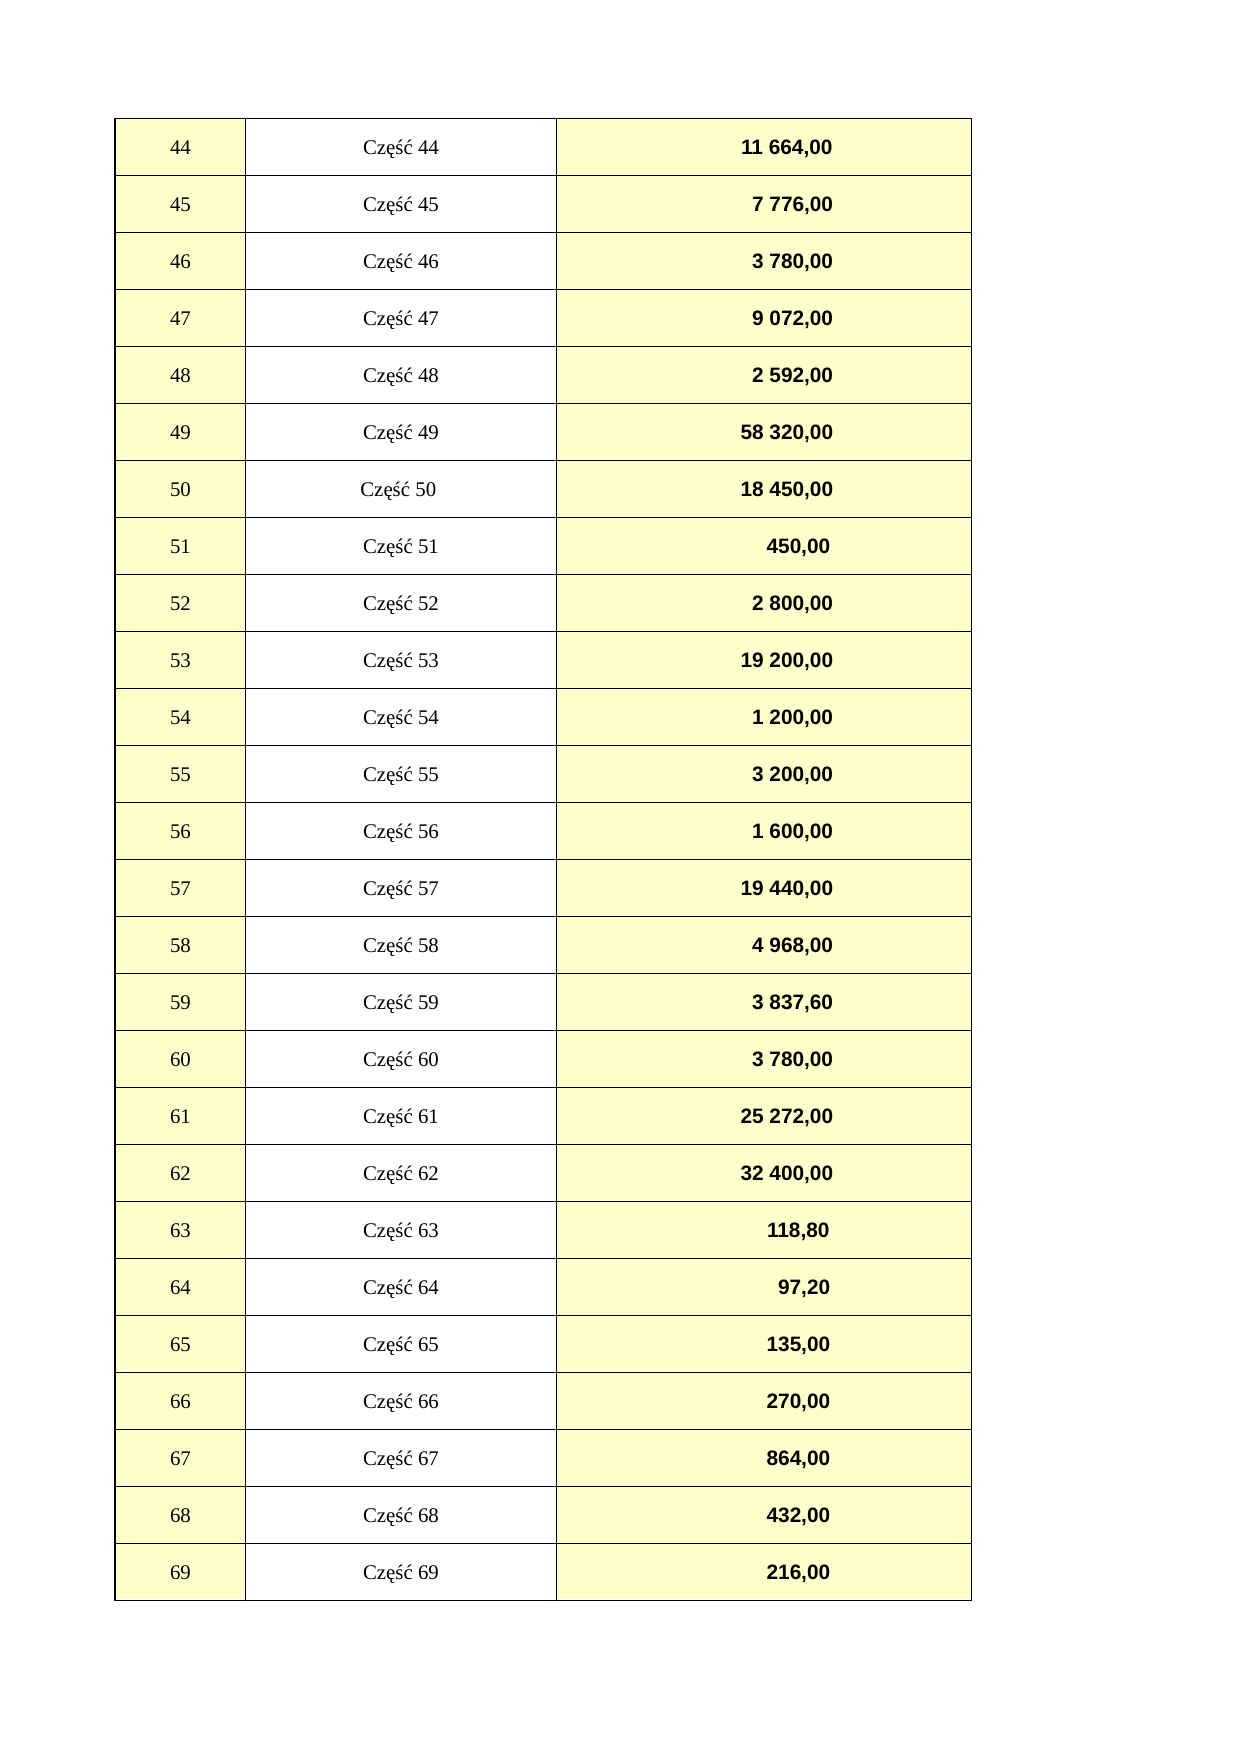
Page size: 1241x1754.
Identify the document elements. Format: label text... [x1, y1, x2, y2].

table_cell Część 48 [246, 347, 556, 403]
table_cell 44 [116, 119, 245, 175]
table_cell 19 200,00 [557, 632, 971, 688]
table_cell 63 [116, 1202, 245, 1258]
table_cell 4 968,00 [557, 917, 971, 973]
table_cell Część 57 [246, 860, 556, 916]
table_cell 270,00 [557, 1373, 971, 1429]
table_cell 66 [116, 1373, 245, 1429]
table_cell 60 [116, 1031, 245, 1087]
table_cell 49 [116, 404, 245, 460]
table_cell 3 780,00 [557, 233, 971, 289]
table_cell 62 [116, 1145, 245, 1201]
table_cell 56 [116, 803, 245, 859]
table_cell 54 [116, 689, 245, 745]
table_cell Część 56 [246, 803, 556, 859]
table_cell Część 51 [246, 518, 556, 574]
table_cell 25 272,00 [557, 1088, 971, 1144]
table_cell 3 837,60 [557, 974, 971, 1030]
table_cell 55 [116, 746, 245, 802]
table_cell 47 [116, 290, 245, 346]
table_cell Część 44 [246, 119, 556, 175]
table_cell Część 55 [246, 746, 556, 802]
table_cell Część 46 [246, 233, 556, 289]
table_cell 18 450,00 [557, 461, 971, 517]
table_cell Część 63 [246, 1202, 556, 1258]
table_cell Część 60 [246, 1031, 556, 1087]
table_cell Część 64 [246, 1259, 556, 1315]
table_cell 52 [116, 575, 245, 631]
table_cell Część 66 [246, 1373, 556, 1429]
table_cell 216,00 [557, 1544, 971, 1599]
table_cell 51 [116, 518, 245, 574]
table_cell 48 [116, 347, 245, 403]
table_cell 58 320,00 [557, 404, 971, 460]
table_cell Część 67 [246, 1430, 556, 1486]
table_cell 1 600,00 [557, 803, 971, 859]
table_cell Część 68 [246, 1487, 556, 1543]
table_cell 9 072,00 [557, 290, 971, 346]
table_cell 61 [116, 1088, 245, 1144]
table_cell 68 [116, 1487, 245, 1543]
table_cell Część 69 [246, 1544, 556, 1599]
table_cell Część 53 [246, 632, 556, 688]
table_cell 69 [116, 1544, 245, 1599]
table_cell 11 664,00 [557, 119, 971, 175]
table_cell Część 62 [246, 1145, 556, 1201]
table_cell 53 [116, 632, 245, 688]
table_cell 864,00 [557, 1430, 971, 1486]
table_cell 19 440,00 [557, 860, 971, 916]
table_cell 2 592,00 [557, 347, 971, 403]
table_cell 46 [116, 233, 245, 289]
table_cell 118,80 [557, 1202, 971, 1258]
table_cell Część 47 [246, 290, 556, 346]
table_cell 2 800,00 [557, 575, 971, 631]
table_cell 97,20 [557, 1259, 971, 1315]
table_cell Część 49 [246, 404, 556, 460]
table_cell 50 [116, 461, 245, 517]
table_cell 65 [116, 1316, 245, 1372]
table_cell 3 200,00 [557, 746, 971, 802]
table_cell 3 780,00 [557, 1031, 971, 1087]
table_cell 135,00 [557, 1316, 971, 1372]
table_cell 45 [116, 176, 245, 232]
table_cell 64 [116, 1259, 245, 1315]
table_cell 32 400,00 [557, 1145, 971, 1201]
table_cell Część 59 [246, 974, 556, 1030]
table_cell Część 61 [246, 1088, 556, 1144]
table_cell Część 58 [246, 917, 556, 973]
table_cell 1 200,00 [557, 689, 971, 745]
table_cell 57 [116, 860, 245, 916]
table_cell Część 52 [246, 575, 556, 631]
table_cell 450,00 [557, 518, 971, 574]
table_cell 432,00 [557, 1487, 971, 1543]
table_cell 7 776,00 [557, 176, 971, 232]
table_cell Część 54 [246, 689, 556, 745]
table_cell 67 [116, 1430, 245, 1486]
table_cell 58 [116, 917, 245, 973]
table_cell Część 45 [246, 176, 556, 232]
table_cell Część 65 [246, 1316, 556, 1372]
table_cell 59 [116, 974, 245, 1030]
table_cell Część 50 [246, 461, 556, 517]
